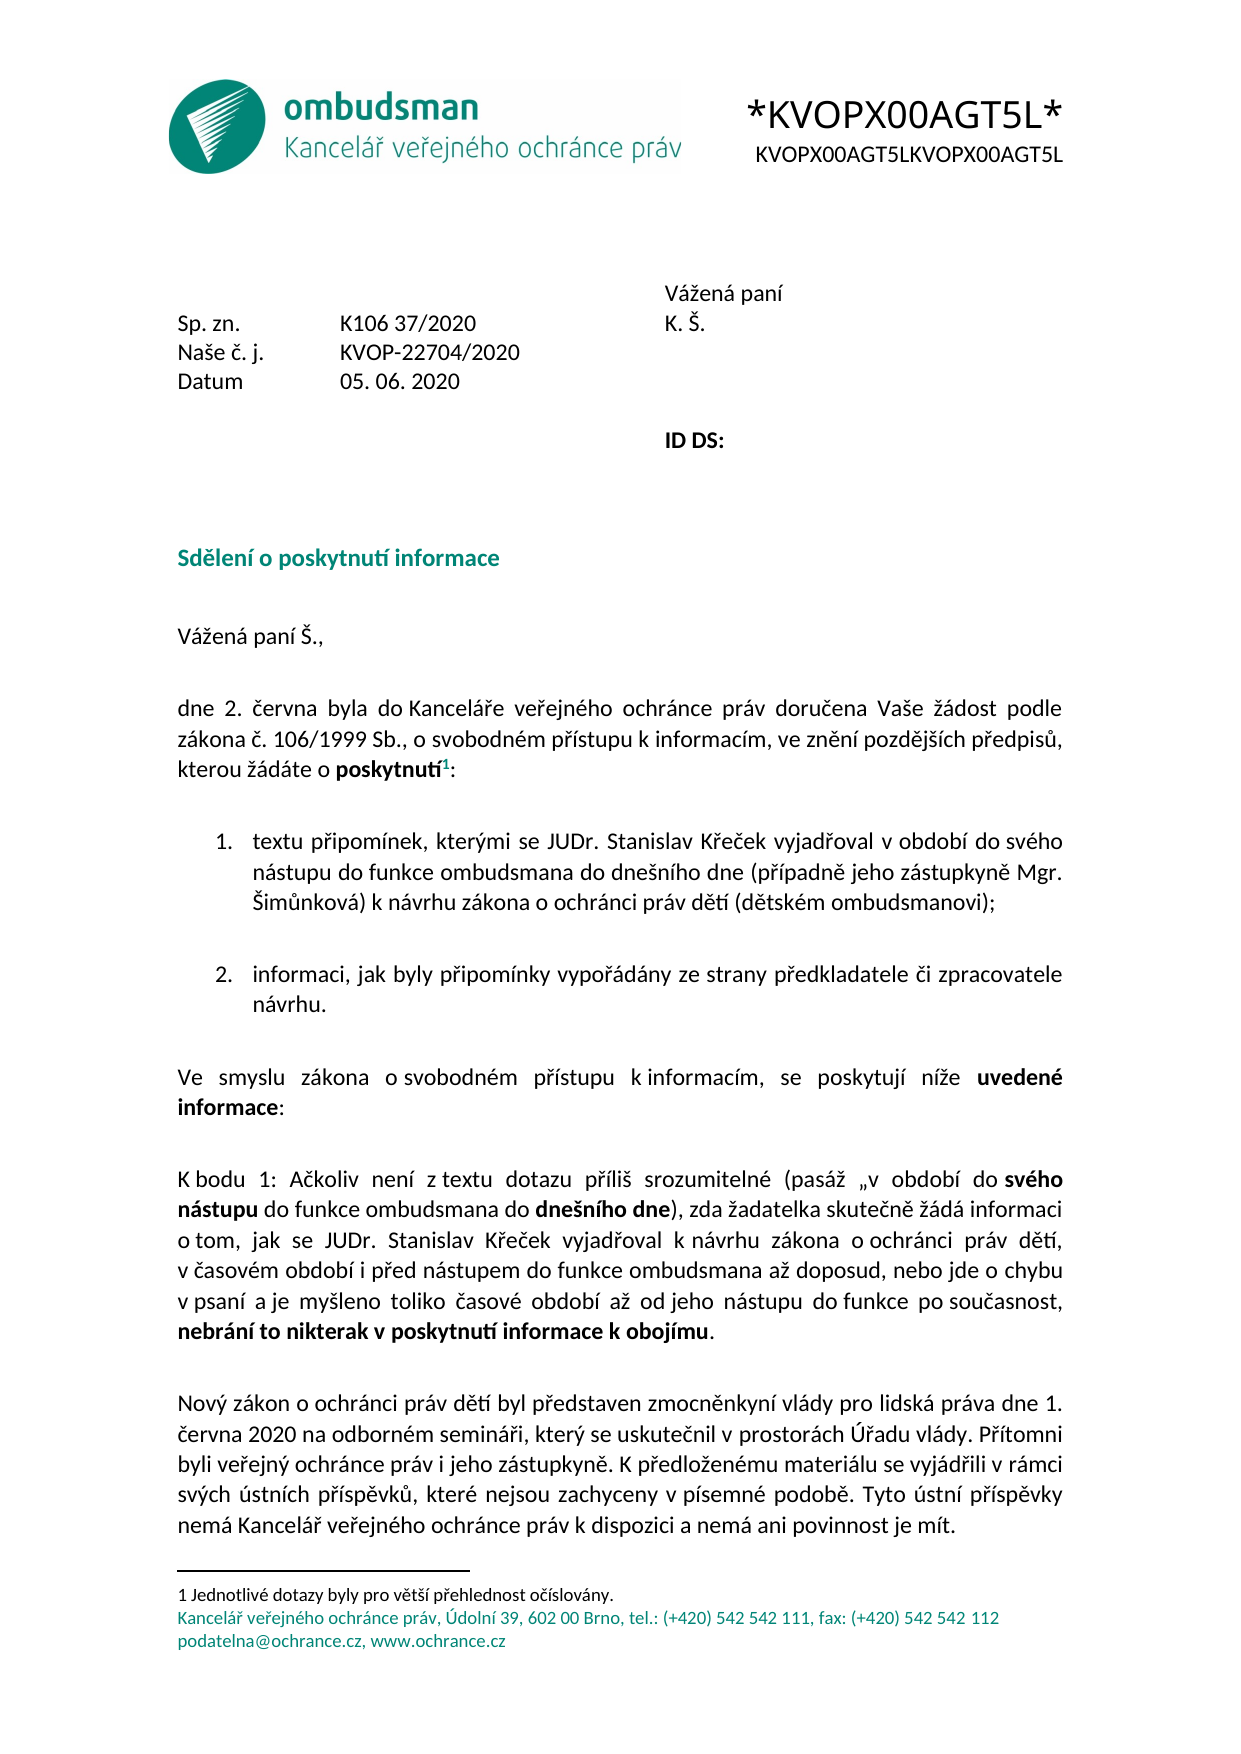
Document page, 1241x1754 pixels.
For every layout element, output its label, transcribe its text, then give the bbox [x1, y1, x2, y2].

text Ve smyslu zákona o svobodném přístupu k informacím, se poskytují níže uvedené informace: [177, 1062, 1063, 1121]
text K bodu 1: Ačkoliv není z textu dotazu příliš srozumitelné (pasáž „v období do svého nástupu do funkce ombudsmana do dnešního dne), zda žadatelka skutečně žádá informaci o tom, jak se JUDr. Stanislav Křeček vyjadřoval k návrhu zákona o ochránci práv dětí, v časovém období i před nástupem do funkce ombudsmana až doposud, nebo jde o chybu v psaní a je myšleno toliko časové období až od jeho nástupu do funkce po současnost, nebrání to nikterak v poskytnutí informace k obojímu. [177, 1164, 1063, 1346]
list informaci, jak byly připomínky vypořádány ze strany předkladatele či zpracovatele návrhu. [215, 959, 1063, 1019]
text Jednotlivé dotazy byly pro větší přehlednost očíslovány. [177, 1583, 1063, 1606]
list textu připomínek, kterými se JUDr. Stanislav Křeček vyjadřoval v období do svého nástupu do funkce ombudsmana do dnešního dne (případně jeho zástupkyně Mgr. Šimůnková) k návrhu zákona o ochránci práv dětí (dětském ombudsmanovi); [215, 826, 1063, 916]
table_header K106 37/2020 KVOP-22704/2020 05. 06. 2020 [340, 220, 664, 542]
text Vážená paní Š., [177, 621, 1063, 651]
text Nový zákon o ochránci práv dětí byl představen zmocněnkyní vlády pro lidská práva dne 1. června 2020 na odborném semináři, který se uskutečnil v prostorách Úřadu vlády. Přítomni byli veřejný ochránce práv i jeho zástupkyně. K předloženému materiálu se vyjádřili v rámci svých ústních příspěvků, které nejsou zachyceny v písemné podobě. Tyto ústní příspěvky nemá Kancelář veřejného ochránce práv k dispozici a nemá ani povinnost je mít. [177, 1388, 1063, 1539]
table_header Sp. zn. Naše č. j. Datum [177, 220, 340, 542]
text dne 2. června byla do Kanceláře veřejného ochránce práv doručena Vaše žádost podle zákona č. 106/1999 Sb., o svobodném přístupu k informacím, ve znění pozdějších předpisů, kterou žádáte o poskytnutí: [177, 693, 1063, 783]
table_header Vážená paní K. Š. ID DS: [665, 220, 1085, 542]
subtitle Sdělení o poskytnutí informace [177, 542, 1063, 572]
